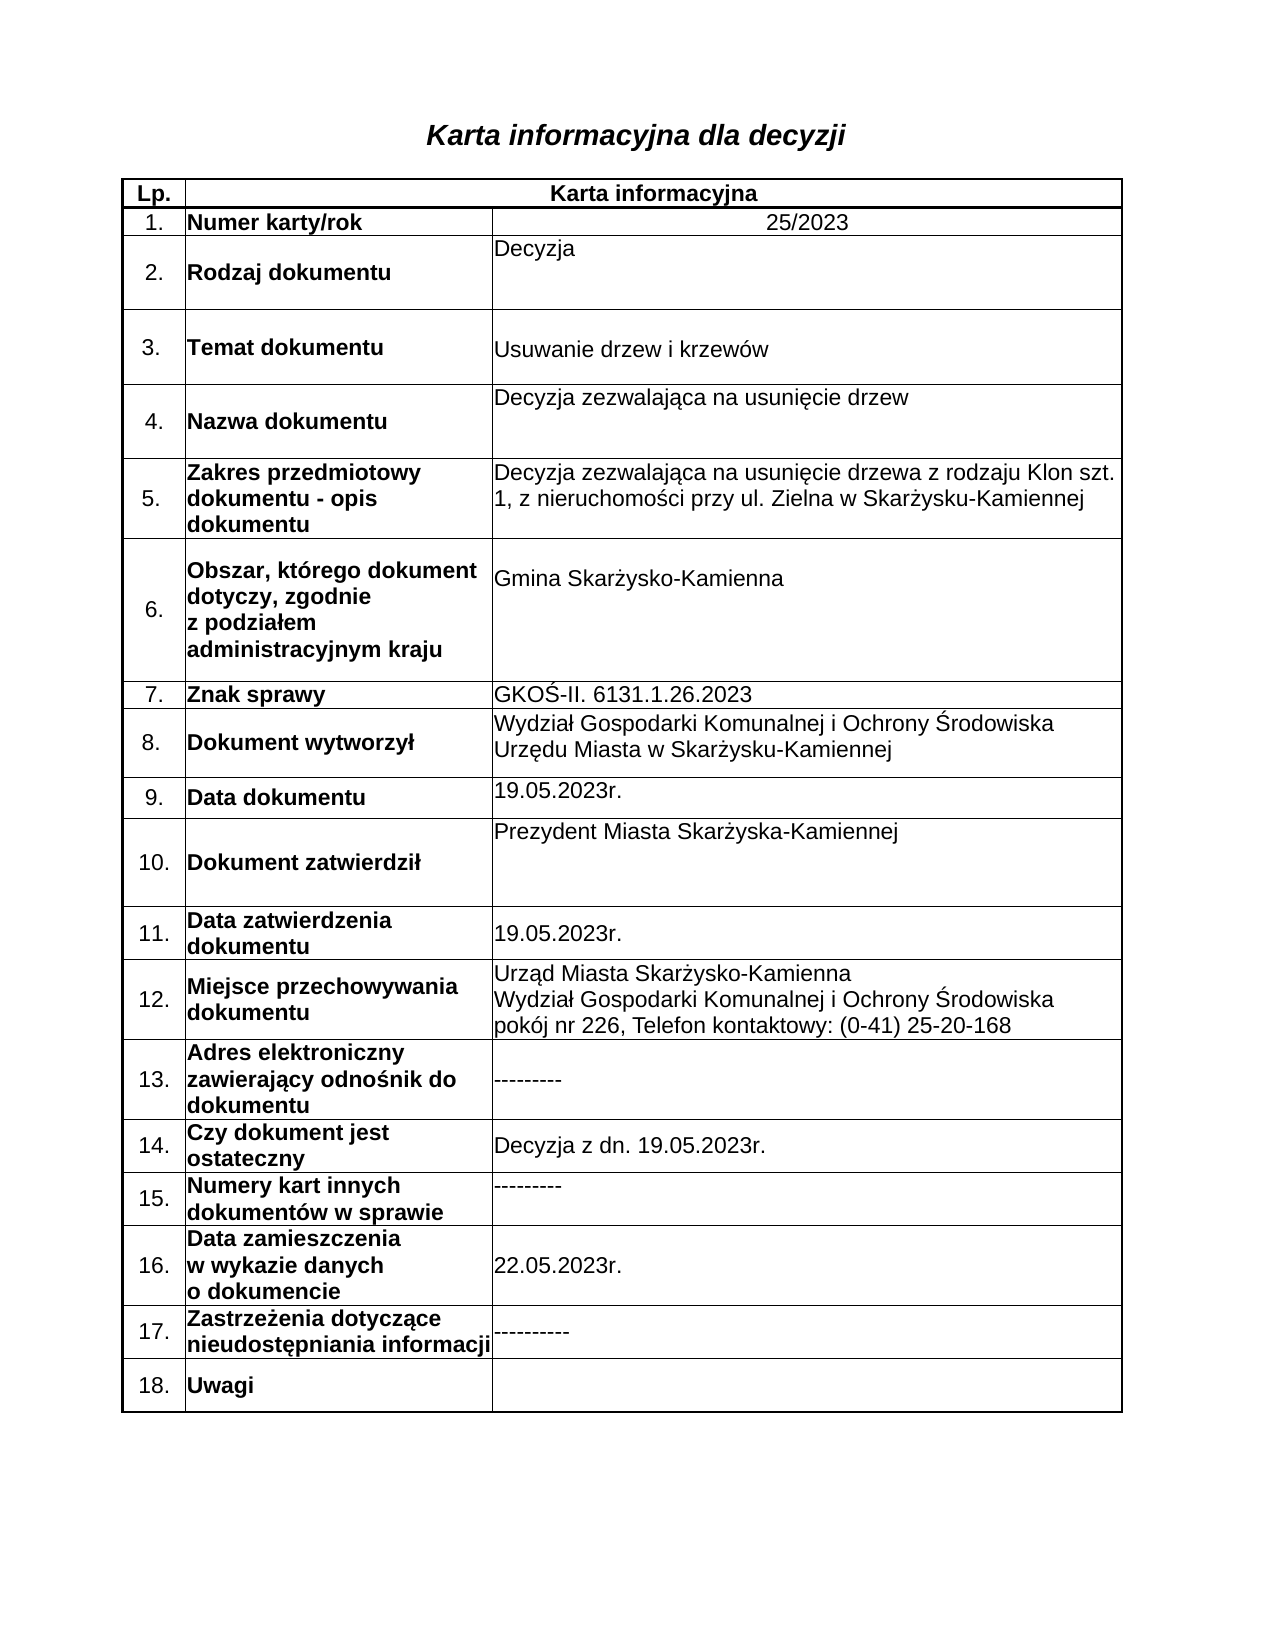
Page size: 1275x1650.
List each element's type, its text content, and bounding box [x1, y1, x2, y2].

table_cell Obszar, którego dokument dotyczy, zgodnie z podziałem administracyjnym kraju [186, 539, 492, 681]
table_cell 9. [124, 778, 185, 817]
table_cell 18. [124, 1359, 185, 1411]
table_cell 2. [124, 236, 185, 309]
table_cell Gmina Skarżysko-Kamienna [493, 539, 1121, 681]
table_cell Decyzja zezwalająca na usunięcie drzewa z rodzaju Klon szt. 1, z nieruchomości przy ul. Zielna w Skarżysku-Kamiennej [493, 459, 1121, 538]
table_cell Data dokumentu [186, 778, 492, 817]
table_cell Data zatwierdzenia dokumentu [186, 907, 492, 959]
table_cell Numery kart innych dokumentów w sprawie [186, 1173, 492, 1225]
table_cell 14. [124, 1120, 185, 1172]
table_cell 8. [124, 709, 185, 777]
table_cell ---------- [493, 1306, 1121, 1358]
table_cell [493, 1359, 1121, 1411]
table_cell Wydział Gospodarki Komunalnej i Ochrony Środowiska Urzędu Miasta w Skarżysku-Kamiennej [493, 709, 1121, 777]
table_cell Decyzja zezwalająca na usunięcie drzew [493, 385, 1121, 458]
table_cell 25/2023 [493, 209, 1121, 235]
table_cell 4. [124, 385, 185, 458]
table_cell 19.05.2023r. [493, 907, 1121, 959]
table_cell 22.05.2023r. [493, 1226, 1121, 1304]
table_cell Zakres przedmiotowy dokumentu - opis dokumentu [186, 459, 492, 538]
table_cell Numer karty/rok [186, 209, 492, 235]
text Karta informacyjna dla decyzji [118, 118, 1157, 152]
table_cell 11. [124, 907, 185, 959]
table_cell Urząd Miasta Skarżysko-Kamienna Wydział Gospodarki Komunalnej i Ochrony Środowiska pokój nr 226, Telefon kontaktowy: (0-41) 25-20-168 [493, 960, 1121, 1039]
table_cell 3. [124, 310, 185, 384]
table_cell 12. [124, 960, 185, 1039]
table_cell 1. [124, 209, 185, 235]
table_cell Data zamieszczenia w wykazie danych o dokumencie [186, 1226, 492, 1304]
table_cell Czy dokument jest ostateczny [186, 1120, 492, 1172]
table_cell Decyzja [493, 236, 1121, 309]
table_cell Adres elektroniczny zawierający odnośnik do dokumentu [186, 1040, 492, 1118]
table_cell GKOŚ-II. 6131.1.26.2023 [493, 682, 1121, 707]
table_cell 17. [124, 1306, 185, 1358]
table_cell 13. [124, 1040, 185, 1118]
table_cell --------- [493, 1173, 1121, 1225]
table_cell Rodzaj dokumentu [186, 236, 492, 309]
table_cell Decyzja z dn. 19.05.2023r. [493, 1120, 1121, 1172]
table_cell 6. [124, 539, 185, 681]
table_cell Znak sprawy [186, 682, 492, 707]
table_cell Uwagi [186, 1359, 492, 1411]
table_cell 19.05.2023r. [493, 778, 1121, 817]
table_cell Temat dokumentu [186, 310, 492, 384]
table_cell --------- [493, 1040, 1121, 1118]
table_cell Prezydent Miasta Skarżyska-Kamiennej [493, 819, 1121, 906]
table_cell Dokument zatwierdził [186, 819, 492, 906]
table_cell Nazwa dokumentu [186, 385, 492, 458]
table_cell 5. [124, 459, 185, 538]
table_cell Dokument wytworzył [186, 709, 492, 777]
table_cell 7. [124, 682, 185, 707]
table_cell 16. [124, 1226, 185, 1304]
table_header Lp. [124, 180, 185, 206]
table_cell Usuwanie drzew i krzewów [493, 310, 1121, 384]
table_cell 15. [124, 1173, 185, 1225]
table_cell Zastrzeżenia dotyczące nieudostępniania informacji [186, 1306, 492, 1358]
table_cell 10. [124, 819, 185, 906]
table_header Karta informacyjna [186, 180, 1121, 206]
table_cell Miejsce przechowywania dokumentu [186, 960, 492, 1039]
